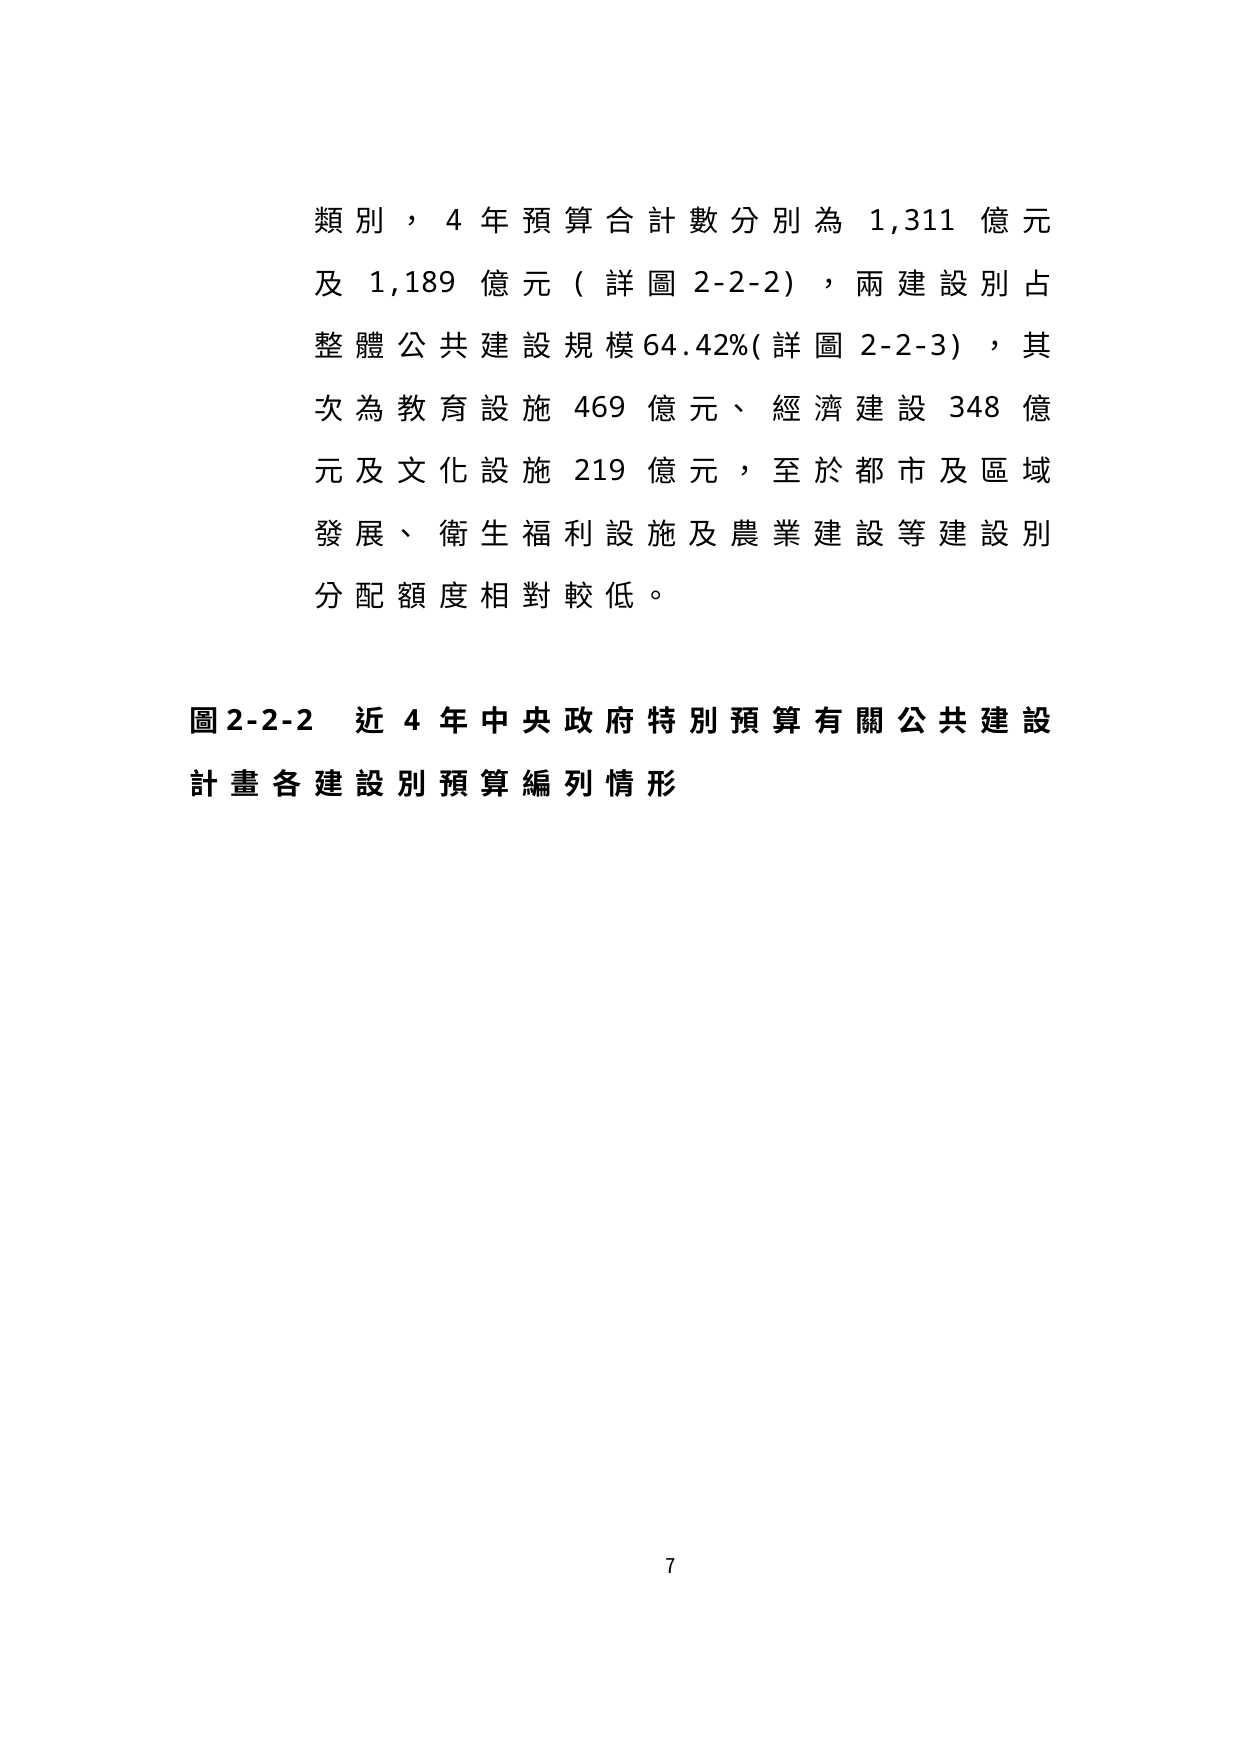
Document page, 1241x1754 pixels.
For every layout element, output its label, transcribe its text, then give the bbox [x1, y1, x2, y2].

text 圖2-2-2 近4年中央政府特別預算有關公共建設計畫各建設別預算編列情形 [183, 677, 1058, 802]
text 類別，4年預算合計數分別為1,311億元及1,189億元(詳圖2-2-2)，兩建設別占整體公共建設規模64.42%(詳圖2-2-3)，其次為教育設施469億元、經濟建設348億元及文化設施219億元，至於都市及區域發展、衛生福利設施及農業建設等建設別分配額度相對較低。 [271, 177, 1058, 615]
